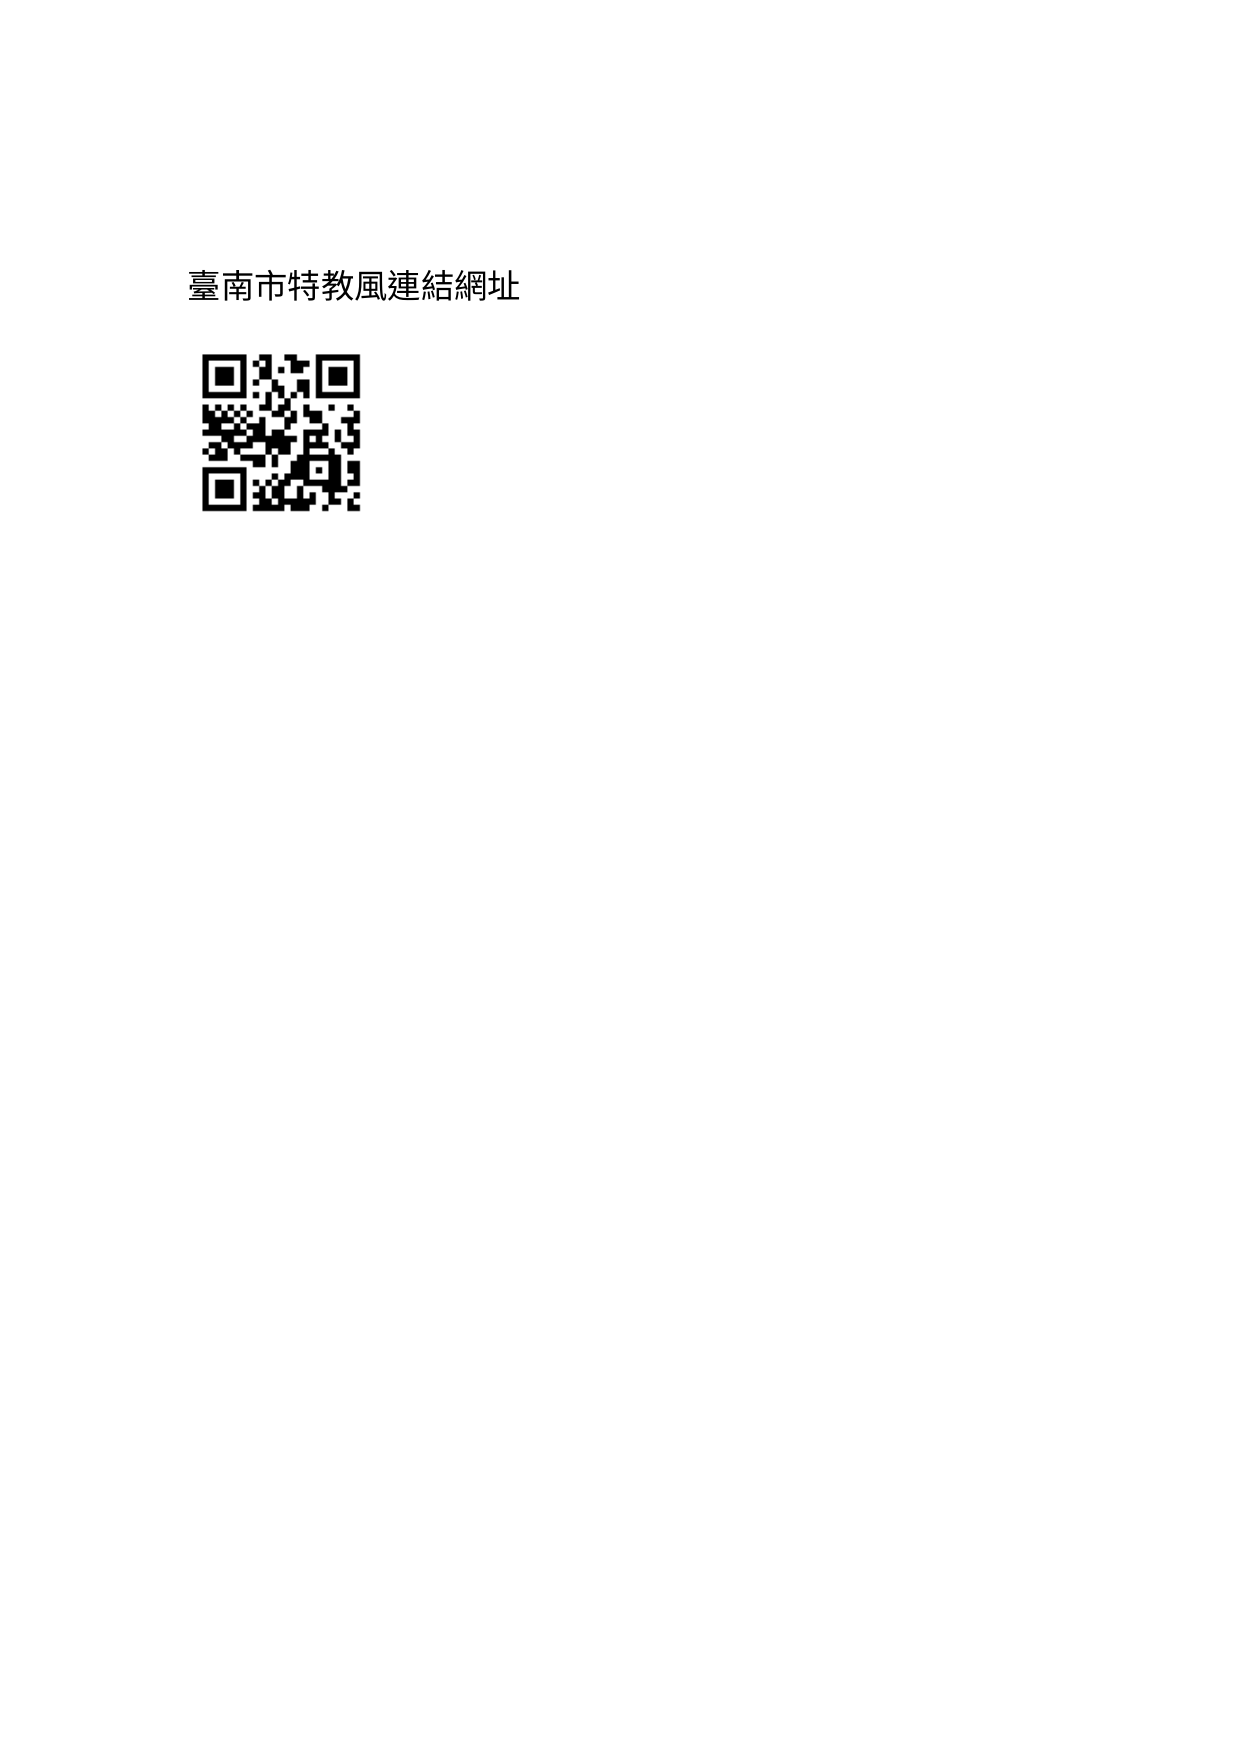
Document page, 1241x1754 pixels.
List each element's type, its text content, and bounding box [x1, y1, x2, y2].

text 臺南市特教風連結網址 [187, 242, 1053, 305]
